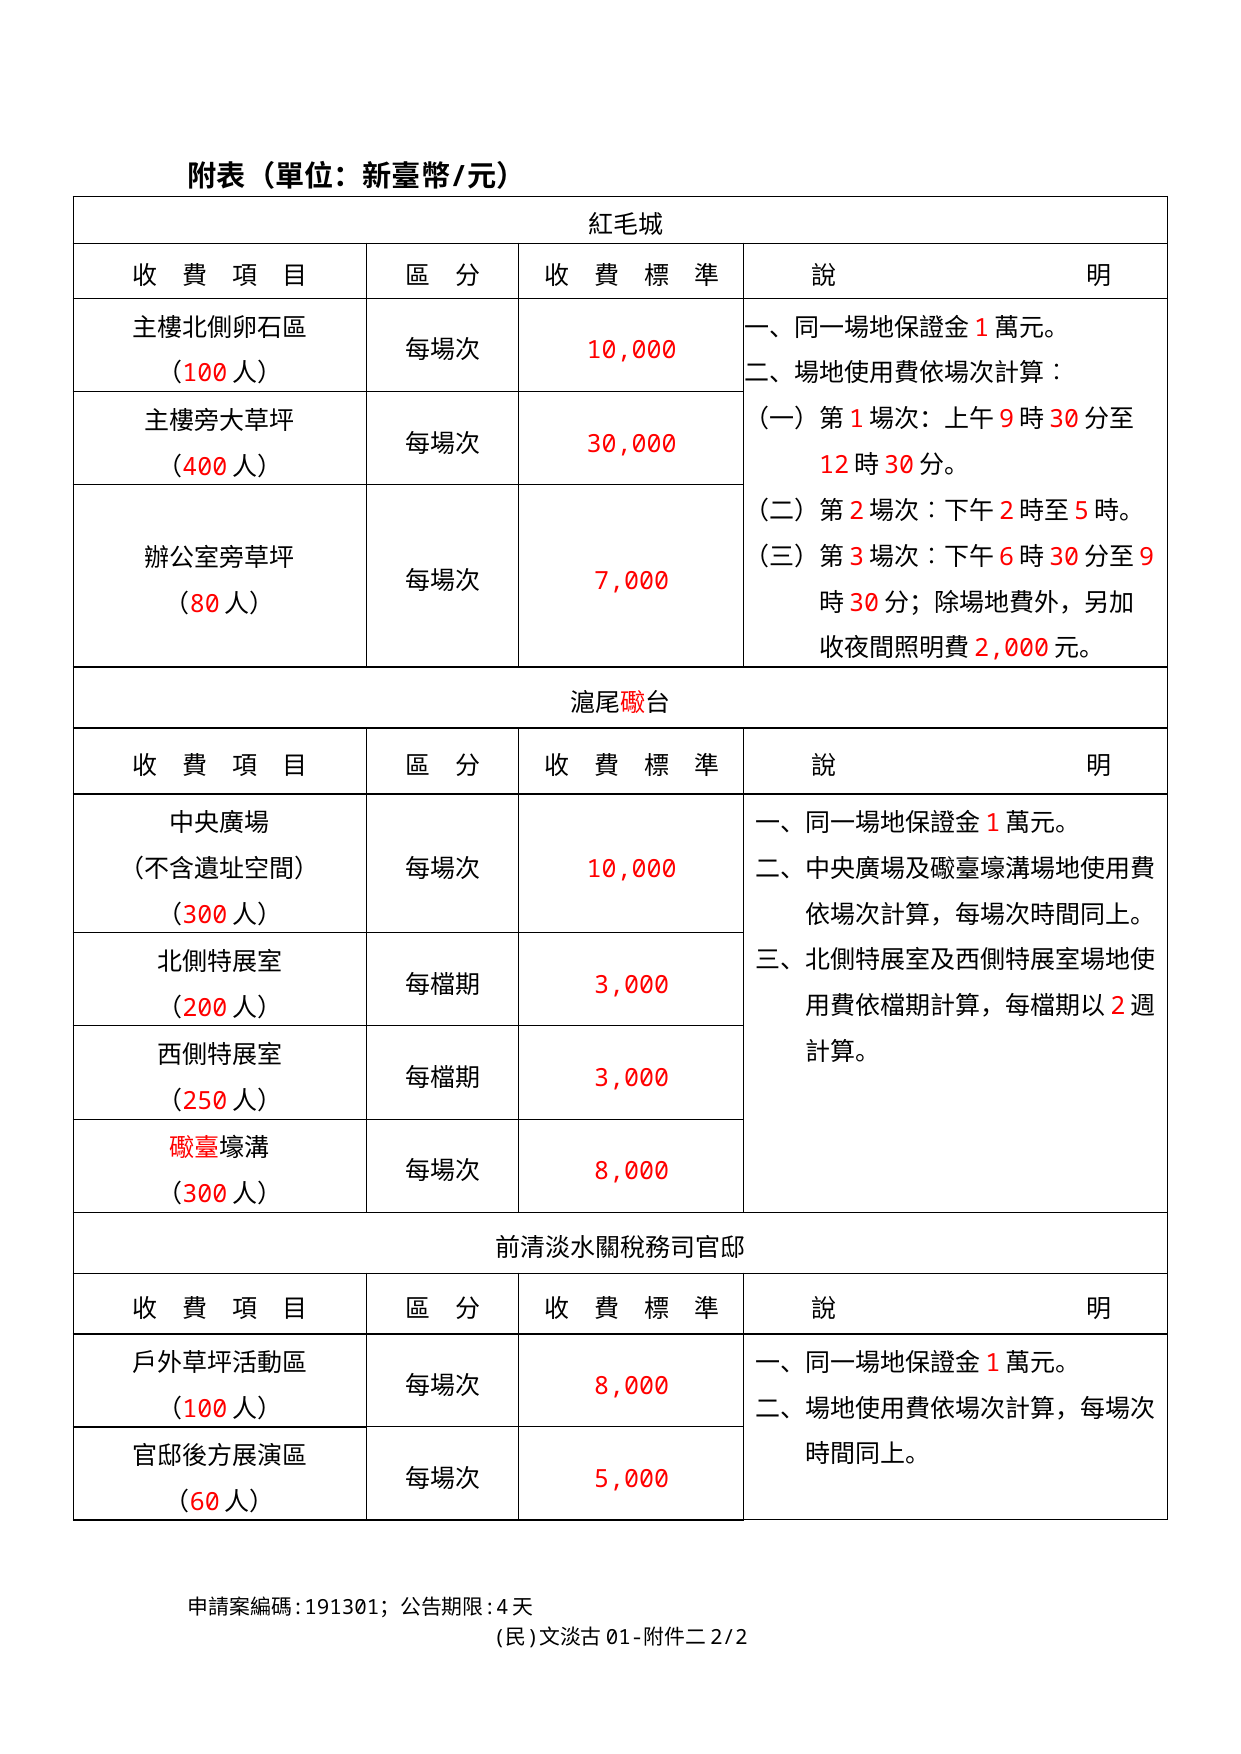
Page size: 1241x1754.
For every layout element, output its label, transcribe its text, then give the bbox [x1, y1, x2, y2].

table_cell 5,000 [519, 1427, 743, 1519]
table_cell 一、同一場地保證金1萬元。 二、場地使用費依場次計算，每場次時間同上。 [744, 1335, 1167, 1519]
table_cell 一、同一場地保證金1萬元。 二、中央廣場及礮臺壕溝場地使用費依場次計算，每場次時間同上。 三、北側特展室及西側特展室場地使用費依檔期計算，每檔期以2週計算。 [744, 795, 1167, 1212]
table_cell 收 費 標 準 [519, 244, 743, 298]
table_cell 收 費 項 目 [74, 729, 366, 793]
table_cell 每場次 [367, 1120, 518, 1212]
table_cell 一、同一場地保證金1萬元。 二、場地使用費依場次計算︰ （一）第1場次：上午9時30分至12時30分。 （二）第2場次︰下午2時至5時。 （三）第3場次︰下午6時30分至9時30分；除場地費外，另加收夜間照明費2,000元。 [744, 299, 1167, 666]
table_cell 收 費 標 準 [519, 729, 743, 793]
text 附表（單位：新臺幣/元） [187, 150, 1053, 196]
table_cell 前清淡水關稅務司官邸 [74, 1213, 1167, 1272]
table_cell 西側特展室 （250人） [74, 1026, 366, 1119]
table_cell 區 分 [367, 729, 518, 793]
table_cell 區 分 [367, 244, 518, 298]
table_cell 戶外草坪活動區 （100人） [74, 1335, 366, 1426]
table_cell 收 費 項 目 [74, 1274, 366, 1333]
table_cell 10,000 [519, 795, 743, 932]
table_cell 說 明 [744, 1274, 1167, 1333]
table_cell 3,000 [519, 933, 743, 1025]
table_cell 每場次 [367, 1427, 518, 1519]
table_cell 3,000 [519, 1026, 743, 1119]
table_cell 每場次 [367, 1335, 518, 1426]
table_cell 收 費 項 目 [74, 244, 366, 298]
table_cell 每場次 [367, 392, 518, 484]
table_cell 辦公室旁草坪 （80人） [74, 485, 366, 666]
table_cell 8,000 [519, 1120, 743, 1212]
table_cell 10,000 [519, 299, 743, 391]
table_cell 8,000 [519, 1335, 743, 1426]
table_cell 官邸後方展演區 （60人） [74, 1428, 366, 1519]
table_cell 30,000 [519, 392, 743, 484]
table_cell 每場次 [367, 795, 518, 932]
table_cell 每場次 [367, 485, 518, 666]
table_header 紅毛城 [74, 197, 1167, 243]
table_cell 說 明 [744, 729, 1167, 793]
table_cell 收 費 標 準 [519, 1274, 743, 1333]
table_cell 北側特展室 （200人） [74, 933, 366, 1025]
table_cell 主樓北側卵石區 （100人） [74, 299, 366, 391]
table_cell 區 分 [367, 1274, 518, 1333]
table_cell 主樓旁大草坪 （400人） [74, 392, 366, 484]
table_cell 每檔期 [367, 933, 518, 1025]
table_cell 中央廣場 （不含遺址空間） （300人） [74, 795, 366, 932]
table_cell 滬尾礮台 [74, 668, 1167, 727]
table_cell 每檔期 [367, 1026, 518, 1119]
table_cell 每場次 [367, 299, 518, 391]
table_cell 說 明 [744, 244, 1167, 298]
table_cell 礮臺壕溝 （300人） [74, 1120, 366, 1212]
table_cell 7,000 [519, 485, 743, 666]
